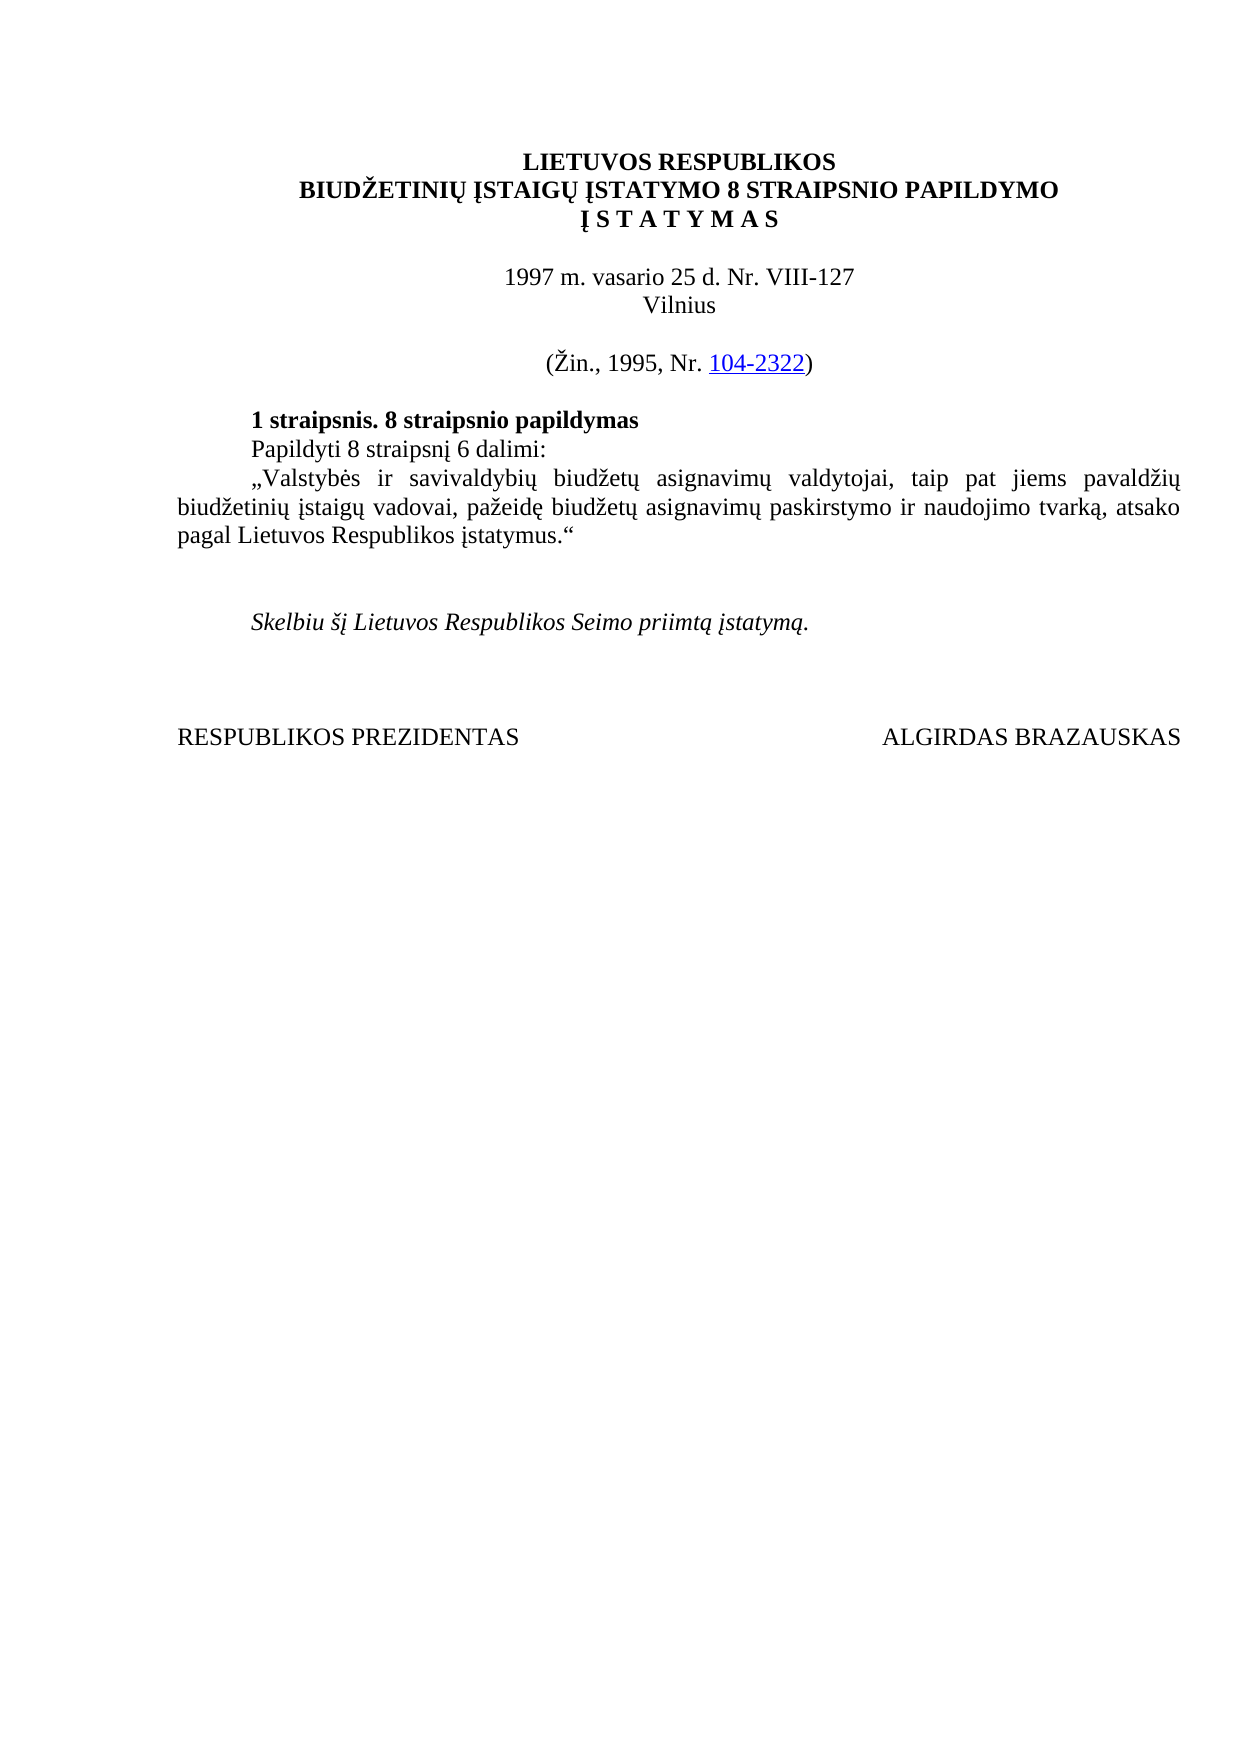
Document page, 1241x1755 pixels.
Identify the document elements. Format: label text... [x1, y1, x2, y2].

text „Valstybės ir savivaldybių biudžetų asignavimų valdytojai, taip pat jiems pavaldžių biudžetinių įstaigų vadovai, pažeidę biudžetų asignavimų paskirstymo ir naudojimo tvarką, atsako pagal Lietuvos Respublikos įstatymus.“ [177, 463, 1181, 549]
text RESPUBLIKOS PREZIDENTAS ALGIRDAS BRAZAUSKAS [177, 722, 1181, 751]
text Papildyti 8 straipsnį 6 dalimi: [177, 434, 1181, 463]
text BIUDŽETINIŲ ĮSTAIGŲ ĮSTATYMO 8 STRAIPSNIO PAPILDYMO [177, 176, 1181, 204]
text LIETUVOS RESPUBLIKOS [177, 147, 1181, 176]
text 1 straipsnis. 8 straipsnio papildymas [177, 406, 1181, 434]
text 1997 m. vasario 25 d. Nr. VIII-127 [177, 262, 1181, 291]
text Skelbiu šį Lietuvos Respublikos Seimo priimtą įstatymą. [177, 607, 1181, 636]
text (Žin., 1995, Nr. 104-2322) [177, 348, 1181, 377]
text Vilnius [177, 291, 1181, 319]
text Į S T A T Y M A S [177, 204, 1181, 233]
